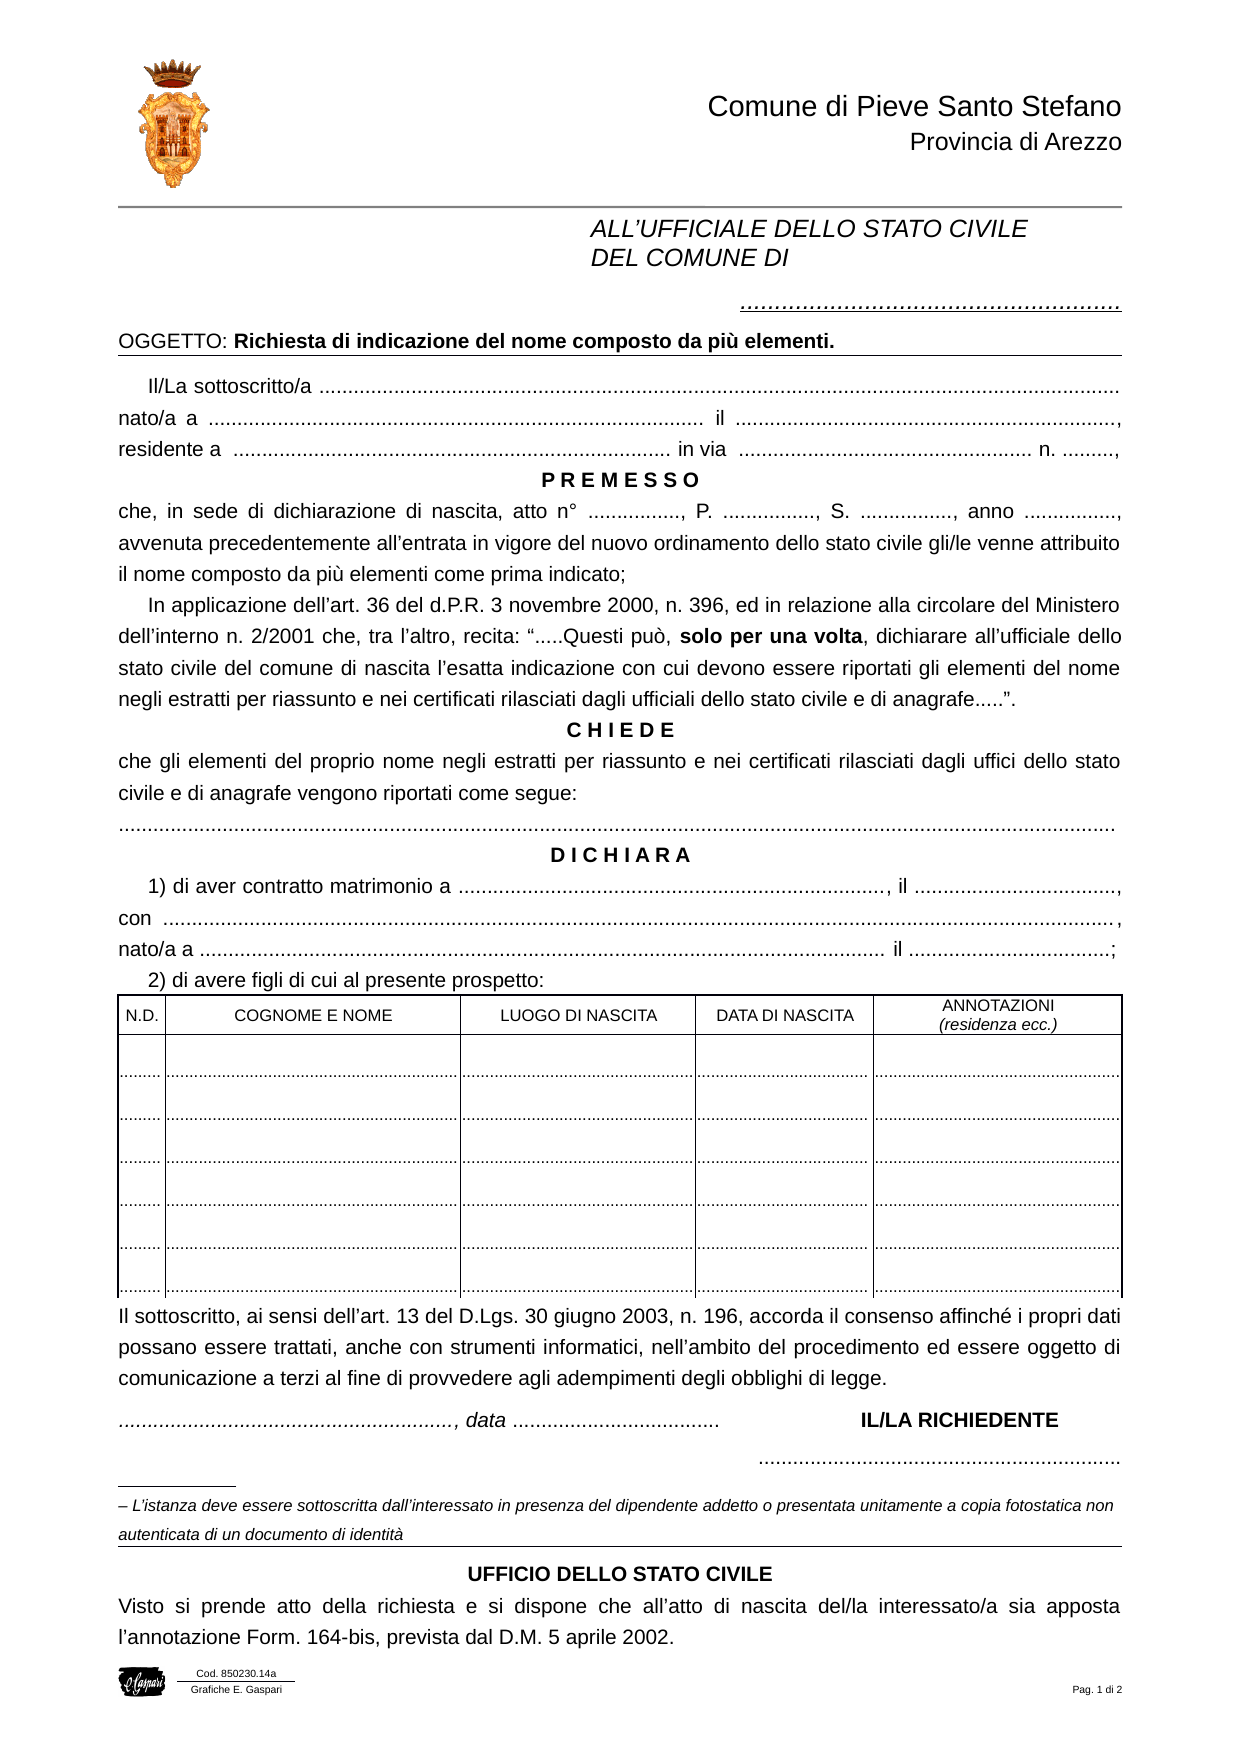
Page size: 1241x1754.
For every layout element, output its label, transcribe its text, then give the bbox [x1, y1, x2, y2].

table_header DATA DI NASCITA [696, 996, 873, 1034]
table_header LUOGO DI NASCITA [461, 996, 695, 1034]
text ............................................................................................................................................................................. [118, 806, 1122, 837]
text In applicazione dell’art. 36 del d.P.R. 3 novembre 2000, n. 396, ed in relazione alla circolare del Ministero dell’interno n. 2/2001 che, tra l’altro, recita: “.....Questi può, solo per una volta, dichiarare all’ufficiale dello stato civile del comune di nascita l’esatta indicazione con cui devono essere riportati gli elementi del nome negli estratti per riassunto e nei certificati rilasciati dagli ufficiali dello stato civile e di anagrafe.....”. [118, 587, 1122, 712]
text Il sottoscritto, ai sensi dell’art. 13 del D.Lgs. 30 giugno 2003, n. 196, accorda il consenso affinché i propri dati possano essere trattati, anche con strumenti informatici, nell’ambito del procedimento ed essere oggetto di comunicazione a terzi al fine di provvedere agli adempimenti degli obblighi di legge. [118, 1298, 1122, 1392]
table_cell ............................................................... ............................................................... ............................................................... ............................................................... ............................................................... ............................................................... [166, 1035, 460, 1298]
table_header N.D. [119, 996, 165, 1034]
subtitle C H I E D E [118, 712, 1122, 744]
text Provincia di Arezzo [224, 127, 1122, 156]
table_header COGNOME E NOME [166, 996, 460, 1034]
text Visto si prende atto della richiesta e si dispone che all’atto di nascita del/la interessato/a sia apposta l’annotazione Form. 164-bis, prevista dal D.M. 5 aprile 2002. [118, 1588, 1122, 1651]
subtitle P R E M E S S O [118, 462, 1122, 494]
text ALL’UFFICIALE DELLO STATO CIVILE [591, 214, 1081, 243]
text Il/La sottoscritto/a ........................................................................................................................................... nato/a a ...................................................................................... il .................................................................., residente a ............................................................................ in via ................................................... n. ........., [118, 369, 1122, 462]
text Comune di Pieve Santo Stefano [224, 89, 1122, 122]
text UFFICIO DELLO STATO CIVILE [118, 1557, 1122, 1588]
table_cell ......... ......... ......... ......... ......... ......... [119, 1035, 165, 1298]
table_cell .................................................. .................................................. .................................................. .................................................. .................................................. .................................................. [461, 1035, 695, 1298]
text ....................................................... [591, 286, 1122, 315]
text ............................................................... [118, 1445, 1122, 1469]
table_cell ..................................... ..................................... ..................................... ..................................... ..................................... ..................................... [696, 1035, 873, 1298]
text 2) di avere figli di cui al presente prospetto: [118, 962, 1122, 994]
picture [122, 58, 224, 189]
text .........................................................., data .................................... IL/LA RICHIEDENTE [119, 1404, 1122, 1433]
text DEL COMUNE DI [591, 243, 1081, 271]
text che gli elementi del proprio nome negli estratti per riassunto e nei certificati rilasciati dagli uffici dello stato civile e di anagrafe vengono riportati come segue: [118, 744, 1122, 806]
text OGGETTO: Richiesta di indicazione del nome composto da più elementi. [118, 329, 1122, 355]
picture [118, 1666, 166, 1697]
text – L’istanza deve essere sottoscritta dall’interessato in presenza del dipendente addetto o presentata unitamente a copia fotostatica non autenticata di un documento di identità [118, 1496, 1122, 1546]
table_header ANNOTAZIONI (residenza ecc.) [874, 996, 1121, 1034]
text 1) di aver contratto matrimonio a .........................................................................., il ..................................., con ....................................................................................................................................................................., nato/a a ....................................................................................................................... il ...................................; [118, 869, 1122, 962]
text D I C H I A R A [118, 837, 1122, 869]
text che, in sede di dichiarazione di nascita, atto n° ................, P. ................, S. ................, anno ................, avvenuta precedentemente all’entrata in vigore del nuovo ordinamento dello stato civile gli/le venne attribuito il nome composto da più elementi come prima indicato; [118, 494, 1122, 587]
table_cell ..................................................... ..................................................... ..................................................... ..................................................... ..................................................... ..................................................... [874, 1035, 1121, 1298]
